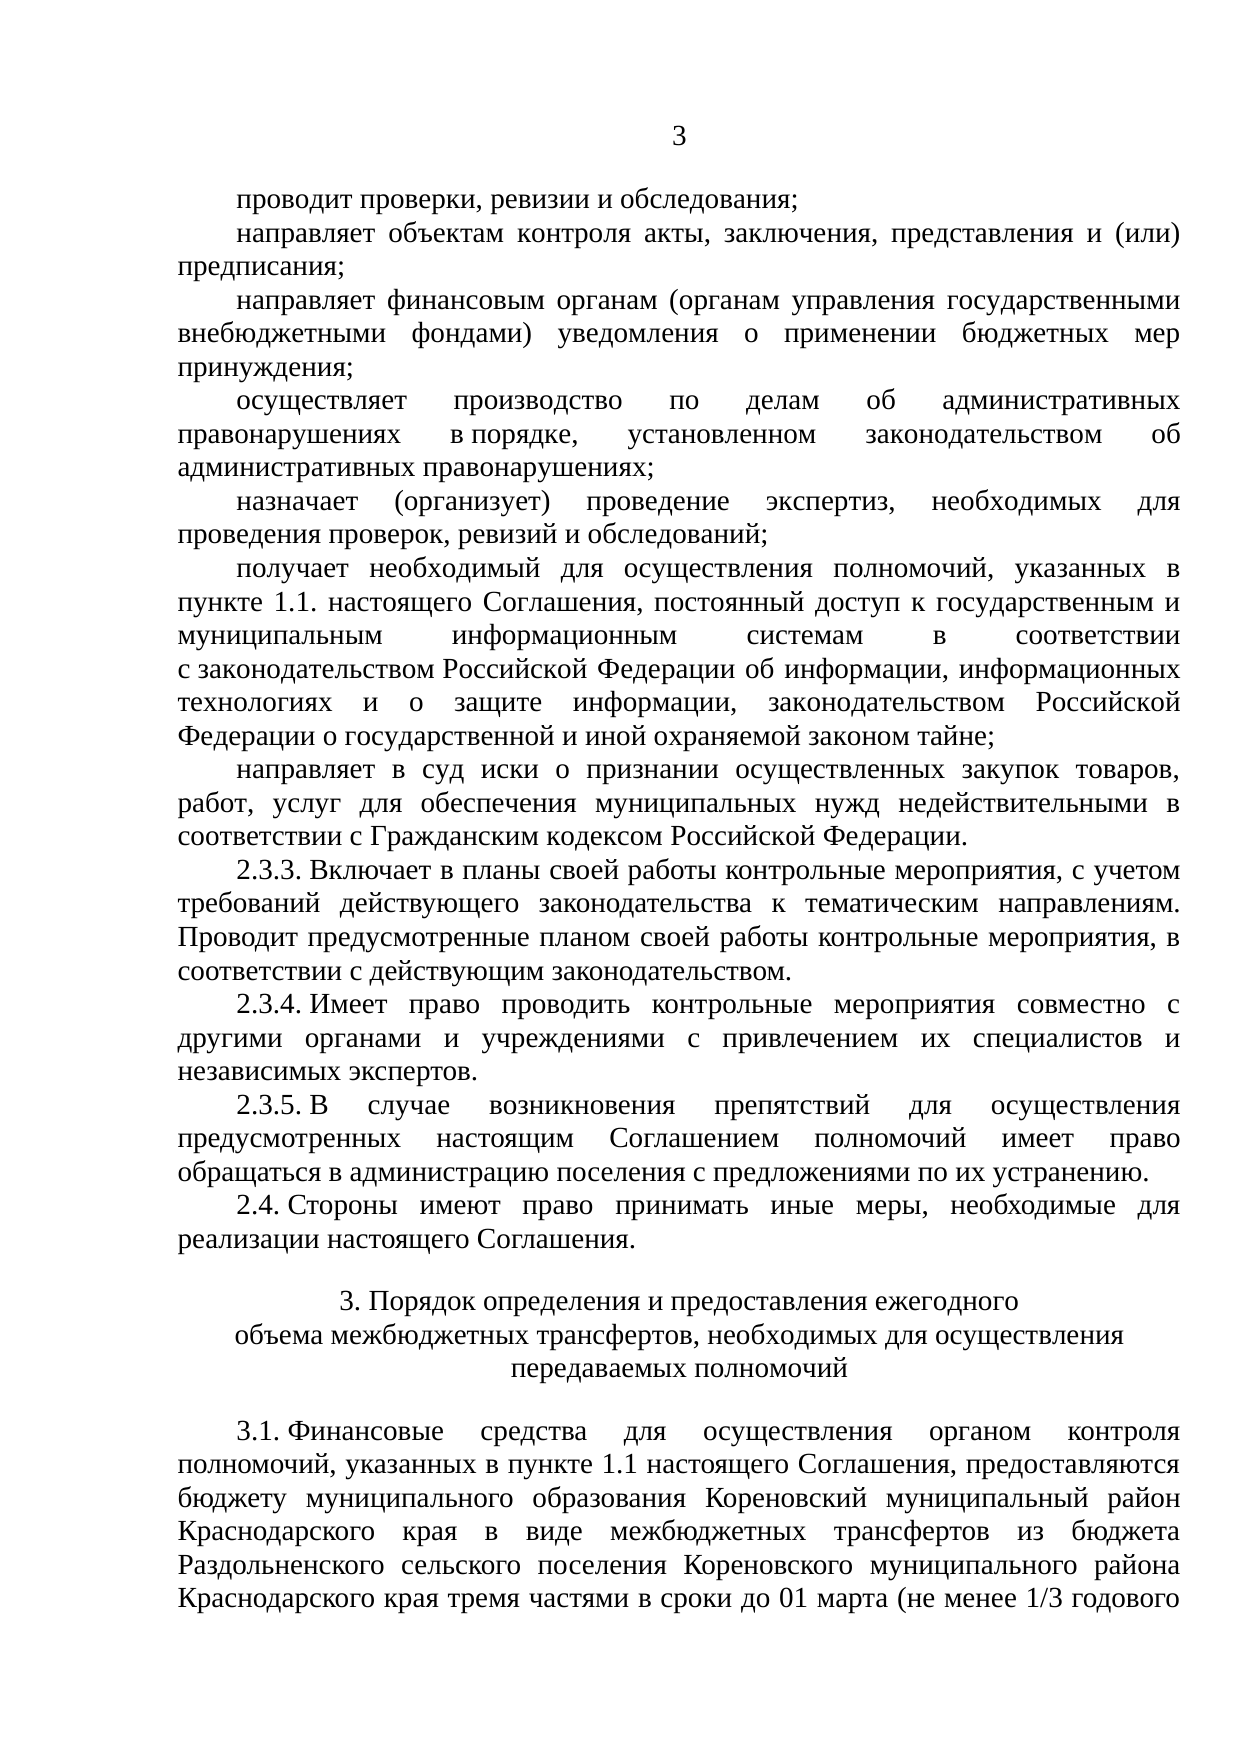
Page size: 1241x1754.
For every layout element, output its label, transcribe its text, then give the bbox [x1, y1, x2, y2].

text 3.1. Финансовые средства для осуществления органом контроля полномочий, указанных в пункте 1.1 настоящего Соглашения, предоставляются бюджету муниципального образования Кореновский муниципальный район Краснодарского края в виде межбюджетных трансфертов из бюджета Раздольненского сельского поселения Кореновского муниципального района Краснодарского края тремя частями в сроки до 01 марта (не менее 1/3 годового [177, 1413, 1181, 1614]
text 3. Порядок определения и предоставления ежегодного [177, 1283, 1181, 1317]
text осуществляет производство по делам об административных правонарушениях в порядке, установленном законодательством об административных правонарушениях; [177, 382, 1181, 483]
text назначает (организует) проведение экспертиз, необходимых для проведения проверок, ревизий и обследований; [177, 483, 1181, 550]
text направляет в суд иски о признании осуществленных закупок товаров, работ, услуг для обеспечения муниципальных нужд недействительными в соответствии с Гражданским кодексом Российской Федерации. [177, 751, 1181, 852]
text проводит проверки, ревизии и обследования; [177, 181, 1181, 215]
text направляет финансовым органам (органам управления государственными внебюджетными фондами) уведомления о применении бюджетных мер принуждения; [177, 282, 1181, 382]
text 2.4. Стороны имеют право принимать иные меры, необходимые для реализации настоящего Соглашения. [177, 1187, 1181, 1254]
text объема межбюджетных трансфертов, необходимых для осуществления передаваемых полномочий [177, 1317, 1181, 1384]
text направляет объектам контроля акты, заключения, представления и (или) предписания; [177, 215, 1181, 282]
text 2.3.5. В случае возникновения препятствий для осуществления предусмотренных настоящим Соглашением полномочий имеет право обращаться в администрацию поселения с предложениями по их устранению. [177, 1087, 1181, 1187]
text 2.3.3. Включает в планы своей работы контрольные мероприятия, с учетом требований действующего законодательства к тематическим направлениям. Проводит предусмотренные планом своей работы контрольные мероприятия, в соответствии с действующим законодательством. [177, 852, 1181, 986]
text получает необходимый для осуществления полномочий, указанных в пункте 1.1. настоящего Соглашения, постоянный доступ к государственным и муниципальным информационным системам в соответствии с законодательством Российской Федерации об информации, информационных технологиях и о защите информации, законодательством Российской Федерации о государственной и иной охраняемой законом тайне; [177, 550, 1181, 751]
text 2.3.4. Имеет право проводить контрольные мероприятия совместно с другими органами и учреждениями с привлечением их специалистов и независимых экспертов. [177, 986, 1181, 1087]
